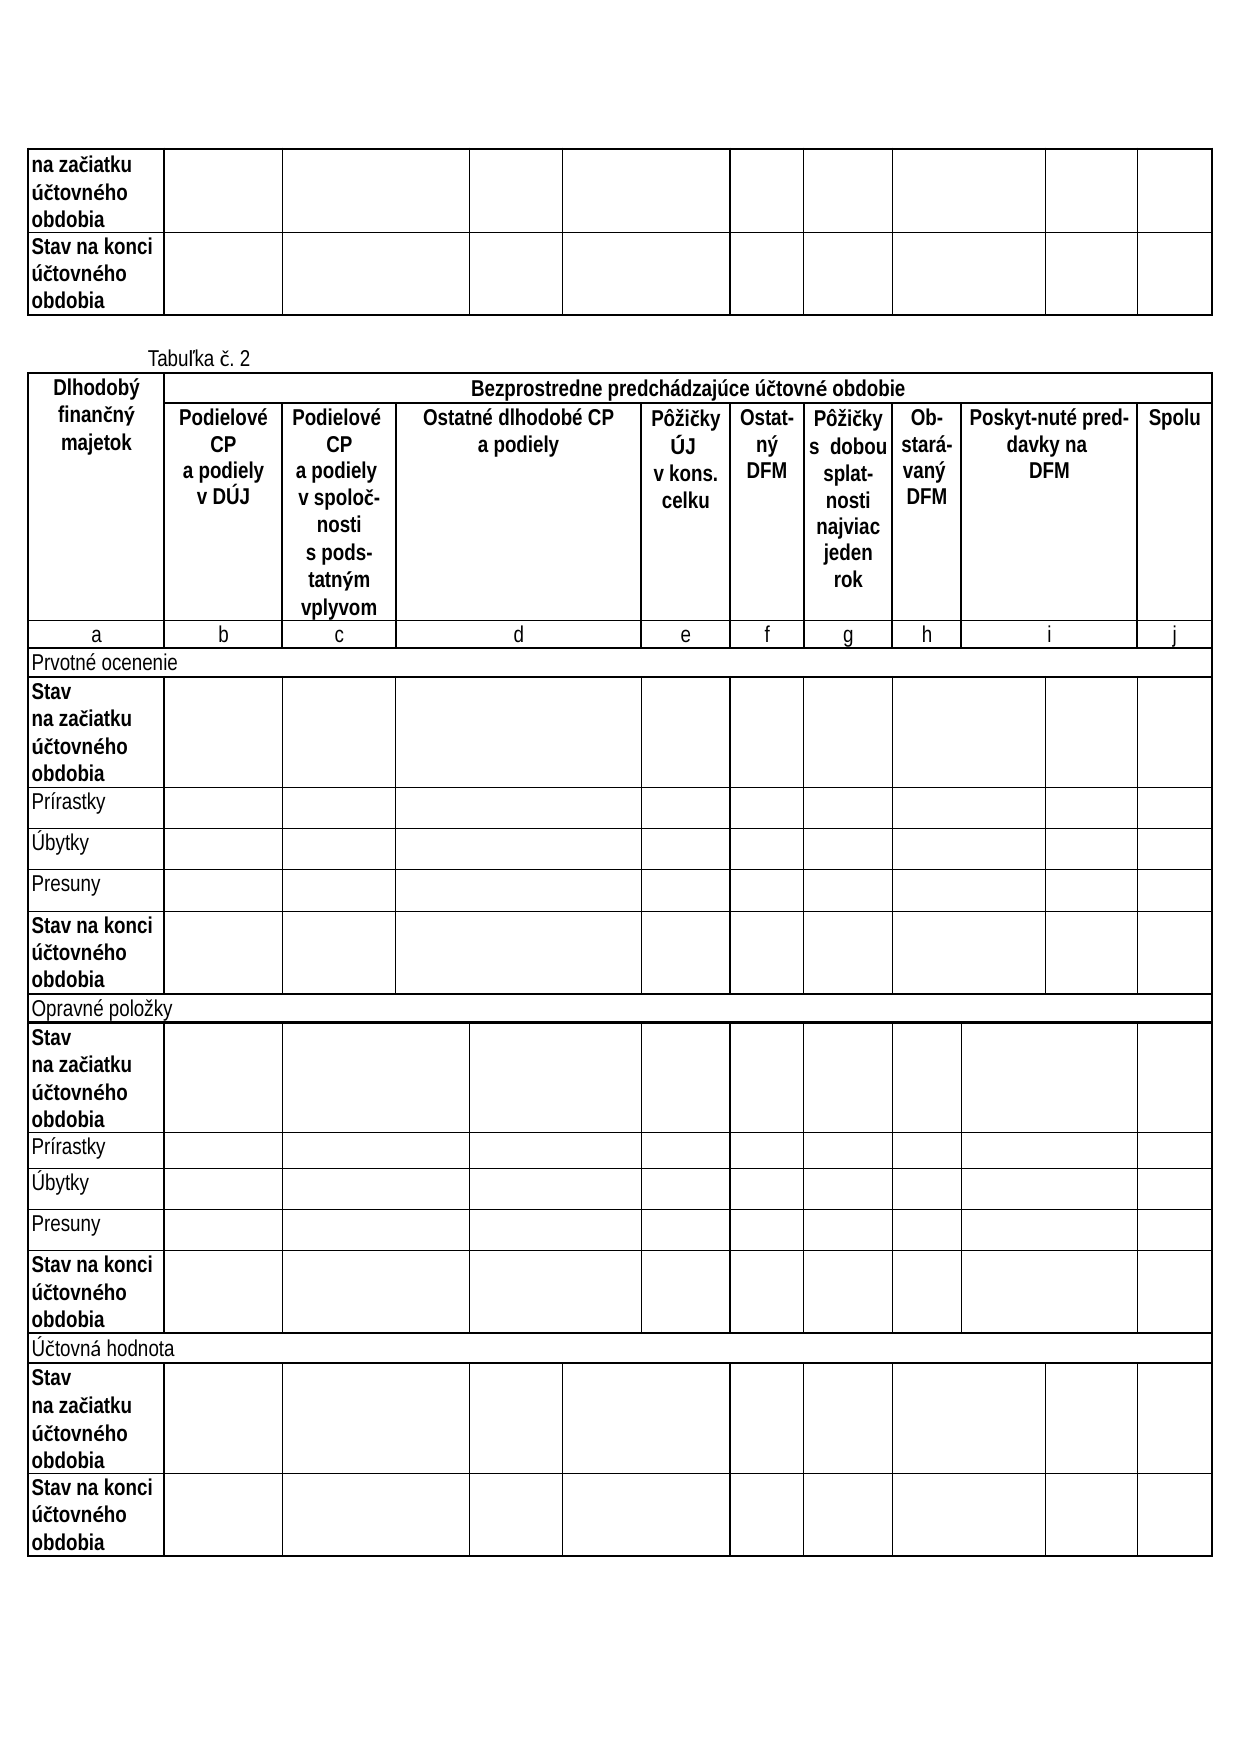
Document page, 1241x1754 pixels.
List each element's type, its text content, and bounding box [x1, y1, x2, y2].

table_cell [396, 912, 641, 992]
table_cell [893, 1024, 961, 1132]
table_cell [731, 150, 803, 232]
table_cell [165, 870, 282, 911]
table_cell [893, 1474, 1045, 1555]
table_cell [165, 1169, 282, 1209]
table_cell Prírastky [29, 788, 163, 828]
table_cell [283, 233, 469, 314]
table_cell [470, 1169, 641, 1209]
table_cell [283, 1474, 469, 1555]
table_cell [893, 1210, 961, 1250]
table_cell [563, 1364, 729, 1473]
table_cell [470, 1024, 641, 1132]
table_cell [283, 1364, 469, 1473]
table_cell e [642, 621, 729, 647]
table_cell [1138, 788, 1211, 828]
table_cell Ostatné dlhodobé CP a podiely [397, 404, 640, 620]
table_cell [893, 1251, 961, 1332]
table_cell Ob-stará-vaný DFM [893, 404, 960, 620]
table_cell [962, 1251, 1137, 1332]
table_cell [804, 233, 892, 314]
table_cell [1046, 912, 1137, 992]
table_cell Ostat-ný DFM [731, 404, 803, 620]
table_cell Prírastky [29, 1133, 163, 1168]
table_cell Stav na konci účtovného obdobia [29, 1474, 163, 1555]
table_cell [731, 788, 803, 828]
table_cell [470, 233, 562, 314]
table_cell Stav na začiatku účtovného obdobia [29, 1364, 163, 1473]
table_cell [165, 788, 282, 828]
table_cell Úbytky [29, 829, 163, 869]
table_cell Stav na konci účtovného obdobia [29, 1251, 163, 1332]
table_cell [893, 870, 1045, 911]
table_cell [1046, 150, 1137, 232]
table_cell Stav na začiatku účtovného obdobia [29, 678, 163, 787]
table_cell [642, 1169, 729, 1209]
table_cell [470, 1364, 562, 1473]
table_cell [470, 1474, 562, 1555]
table_cell [893, 1133, 961, 1168]
table_cell [642, 870, 729, 911]
table_cell [1138, 678, 1211, 787]
table_cell [165, 233, 282, 314]
table_cell [283, 1210, 469, 1250]
table_cell [804, 1024, 892, 1132]
table_cell [731, 1210, 803, 1250]
table_cell [165, 1364, 282, 1473]
table_cell [283, 1251, 469, 1332]
table_cell [283, 870, 395, 911]
table_cell [1138, 912, 1211, 992]
table_cell g [805, 621, 891, 647]
table_cell [396, 678, 641, 787]
text Tabuľka č. 2 [148, 344, 1093, 372]
table_cell Presuny [29, 1210, 163, 1250]
table_cell [731, 233, 803, 314]
table_header Dlhodobý finančný majetok [29, 374, 163, 620]
table_cell [1046, 233, 1137, 314]
table_cell [283, 150, 469, 232]
table_cell [962, 1169, 1137, 1209]
table_cell [731, 1251, 803, 1332]
table_cell [165, 1251, 282, 1332]
table_cell [804, 1364, 892, 1473]
table_cell a [29, 621, 163, 647]
table_cell Stav na konci účtovného obdobia [29, 912, 163, 992]
table_cell [731, 912, 803, 992]
table_cell [1138, 1210, 1211, 1250]
table_cell [642, 829, 729, 869]
table_cell [893, 912, 1045, 992]
table_cell [1138, 1474, 1211, 1555]
table_cell [804, 788, 892, 828]
table_cell [283, 678, 395, 787]
table_cell [563, 150, 729, 232]
table_cell Presuny [29, 870, 163, 911]
table_header Bezprostredne predchádzajúce účtovné obdobie [165, 374, 1211, 402]
table_cell Stav na konci účtovného obdobia [29, 233, 163, 314]
table_cell h [893, 621, 960, 647]
table_cell [470, 150, 562, 232]
table_cell Stav na začiatku účtovného obdobia [29, 1024, 163, 1132]
table_cell Spolu [1138, 404, 1211, 620]
table_cell [804, 1169, 892, 1209]
table_cell [1138, 1024, 1211, 1132]
table_cell Podielové CP a podiely v DÚJ [165, 404, 281, 620]
table_cell Pôžičky s dobou splat-nosti najviac jeden rok [805, 404, 891, 620]
table_cell [731, 829, 803, 869]
table_cell [642, 1210, 729, 1250]
table_cell [642, 1133, 729, 1168]
table_cell [642, 788, 729, 828]
table_cell Poskyt-nuté pred-davky na DFM [962, 404, 1136, 620]
table_cell [893, 788, 1045, 828]
table_cell Pôžičky ÚJ v kons. celku [642, 404, 729, 620]
table_cell [804, 150, 892, 232]
table_cell f [731, 621, 803, 647]
table_cell [642, 1024, 729, 1132]
table_cell [642, 912, 729, 992]
table_cell [396, 788, 641, 828]
table_cell [165, 678, 282, 787]
table_cell Úbytky [29, 1169, 163, 1209]
table_cell [1046, 678, 1137, 787]
table_cell b [165, 621, 281, 647]
table_cell [804, 1133, 892, 1168]
table_cell [804, 678, 892, 787]
table_cell [1138, 1251, 1211, 1332]
table_cell [1046, 1474, 1137, 1555]
table_cell [893, 233, 1045, 314]
table_cell [1046, 1364, 1137, 1473]
table_cell [165, 1210, 282, 1250]
table_cell [804, 829, 892, 869]
table_cell [962, 1024, 1137, 1132]
table_cell [731, 1133, 803, 1168]
table_cell [804, 912, 892, 992]
table_cell [396, 829, 641, 869]
table_cell [731, 1169, 803, 1209]
table_cell [893, 1169, 961, 1209]
table_cell [165, 912, 282, 992]
table_cell [893, 1364, 1045, 1473]
table_cell [283, 788, 395, 828]
table_cell [165, 829, 282, 869]
table_cell [1046, 788, 1137, 828]
table_cell i [962, 621, 1136, 647]
table_cell [165, 150, 282, 232]
table_cell [396, 870, 641, 911]
table_cell Účtovná hodnota [29, 1334, 1211, 1362]
table_cell [804, 870, 892, 911]
table_cell [470, 1251, 641, 1332]
table_cell [642, 678, 729, 787]
table_cell [470, 1133, 641, 1168]
table_cell [283, 1169, 469, 1209]
table_cell [283, 829, 395, 869]
table_cell [1138, 233, 1211, 314]
table_cell [804, 1474, 892, 1555]
table_cell [1138, 1364, 1211, 1473]
table_cell [165, 1133, 282, 1168]
table_cell [1046, 870, 1137, 911]
table_cell [165, 1474, 282, 1555]
table_cell Opravné položky [29, 995, 1211, 1021]
table_cell [962, 1133, 1137, 1168]
table_cell [731, 1024, 803, 1132]
table_cell [470, 1210, 641, 1250]
table_cell [1138, 1169, 1211, 1209]
table_cell [731, 1474, 803, 1555]
table_cell [731, 870, 803, 911]
table_cell j [1138, 621, 1211, 647]
table_cell [1138, 829, 1211, 869]
table_cell c [283, 621, 395, 647]
table_cell [893, 829, 1045, 869]
table_cell d [397, 621, 640, 647]
table_cell [893, 150, 1045, 232]
table_cell [731, 678, 803, 787]
table_cell na začiatku účtovného obdobia [29, 150, 163, 232]
table_cell [563, 233, 729, 314]
table_cell [804, 1210, 892, 1250]
table_cell [642, 1251, 729, 1332]
table_cell [731, 1364, 803, 1473]
table_cell [1138, 1133, 1211, 1168]
table_cell [1138, 870, 1211, 911]
table_cell [1138, 150, 1211, 232]
table_cell [962, 1210, 1137, 1250]
table_cell Prvotné ocenenie [29, 649, 1211, 676]
table_cell [893, 678, 1045, 787]
table_cell [563, 1474, 729, 1555]
table_cell [1046, 829, 1137, 869]
table_cell [283, 1133, 469, 1168]
table_cell [804, 1251, 892, 1332]
table_cell [165, 1024, 282, 1132]
table_cell Podielové CP a podiely v spoloč-nosti s pods-tatným vplyvom [283, 404, 395, 620]
table_cell [283, 1024, 469, 1132]
table_cell [283, 912, 395, 992]
